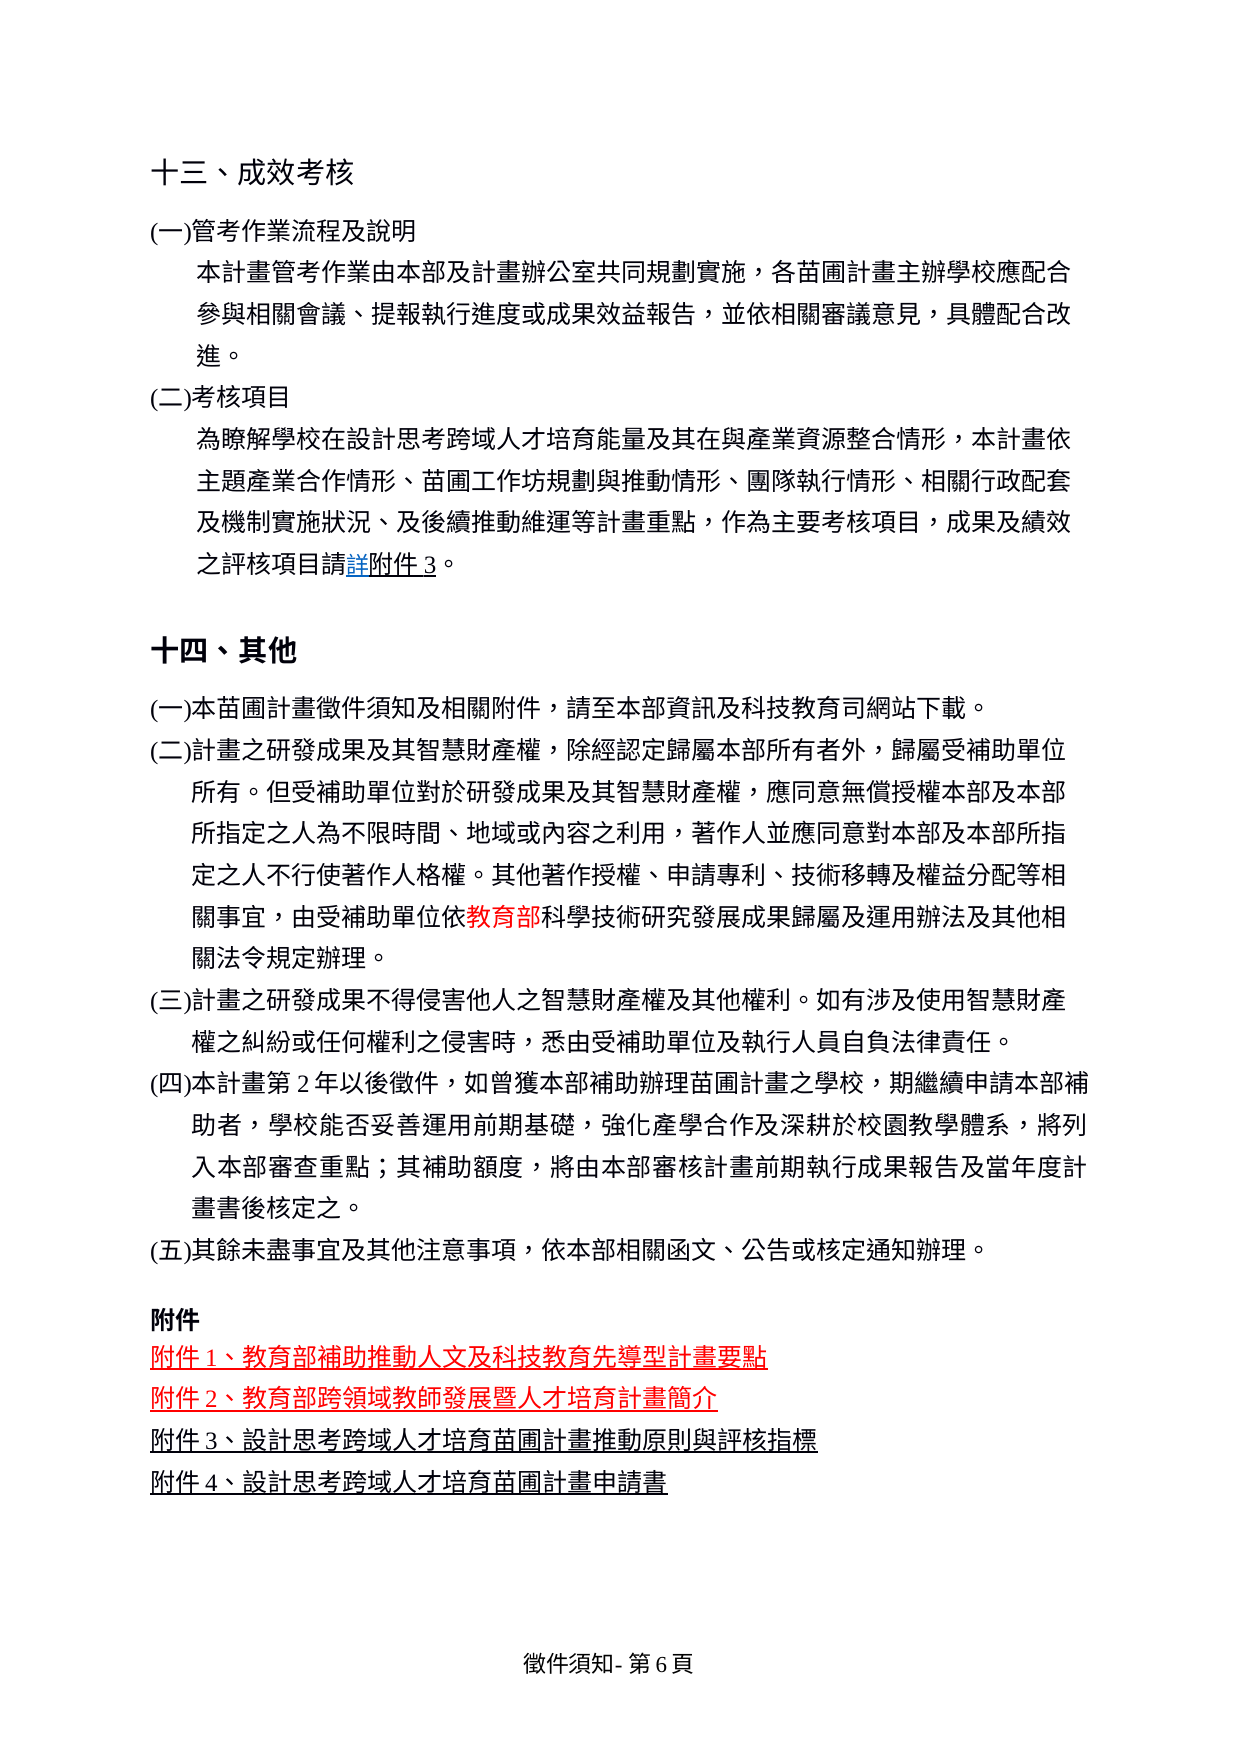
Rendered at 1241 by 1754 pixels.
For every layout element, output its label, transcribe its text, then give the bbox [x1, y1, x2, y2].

text 為瞭解學校在設計思考跨域人才培育能量及其在與產業資源整合情形，本計畫依主題產業合作情形、苗圃工作坊規劃與推動情形、團隊執行情形、相關行政配套及機制實施狀況、及後續推動維運等計畫重點，作為主要考核項目，成果及績效之評核項目請詳附件3。 [196, 419, 1090, 581]
subtitle 十四、其他 [150, 628, 1090, 670]
subtitle 十三、成效考核 [150, 150, 1090, 192]
text 附件 [150, 1301, 1090, 1337]
text (四)本計畫第2年以後徵件，如曾獲本部補助辦理苗圃計畫之學校，期繼續申請本部補助者，學校能否妥善運用前期基礎，強化產學合作及深耕於校園教學體系，將列入本部審查重點；其補助額度，將由本部審核計畫前期執行成果報告及當年度計畫書後核定之。 [150, 1064, 1090, 1225]
text (一)本苗圃計畫徵件須知及相關附件，請至本部資訊及科技教育司網站下載。 [150, 689, 1090, 725]
text 附件4、設計思考跨域人才培育苗圃計畫申請書 [150, 1462, 1090, 1498]
text 本計畫管考作業由本部及計畫辦公室共同規劃實施，各苗圃計畫主辦學校應配合參與相關會議、提報執行進度或成果效益報告，並依相關審議意見，具體配合改進。 [196, 253, 1090, 372]
text 附件3、設計思考跨域人才培育苗圃計畫推動原則與評核指標 [150, 1420, 1090, 1457]
text (一)管考作業流程及說明 [150, 211, 1090, 247]
text 附件1、教育部補助推動人文及科技教育先導型計畫要點 [150, 1337, 1090, 1373]
text (二)計畫之研發成果及其智慧財產權，除經認定歸屬本部所有者外，歸屬受補助單位所有。但受補助單位對於研發成果及其智慧財產權，應同意無償授權本部及本部所指定之人為不限時間、地域或內容之利用，著作人並應同意對本部及本部所指定之人不行使著作人格權。其他著作授權、申請專利、技術移轉及權益分配等相關事宜，由受補助單位依教育部科學技術研究發展成果歸屬及運用辦法及其他相關法令規定辦理。 [150, 730, 1090, 975]
text (三)計畫之研發成果不得侵害他人之智慧財產權及其他權利。如有涉及使用智慧財產權之糾紛或任何權利之侵害時，悉由受補助單位及執行人員自負法律責任。 [150, 980, 1090, 1058]
text (二)考核項目 [150, 378, 1090, 414]
text 附件2、教育部跨領域教師發展暨人才培育計畫簡介 [150, 1379, 1090, 1415]
text (五)其餘未盡事宜及其他注意事項，依本部相關函文、公告或核定通知辦理。 [150, 1230, 1090, 1267]
